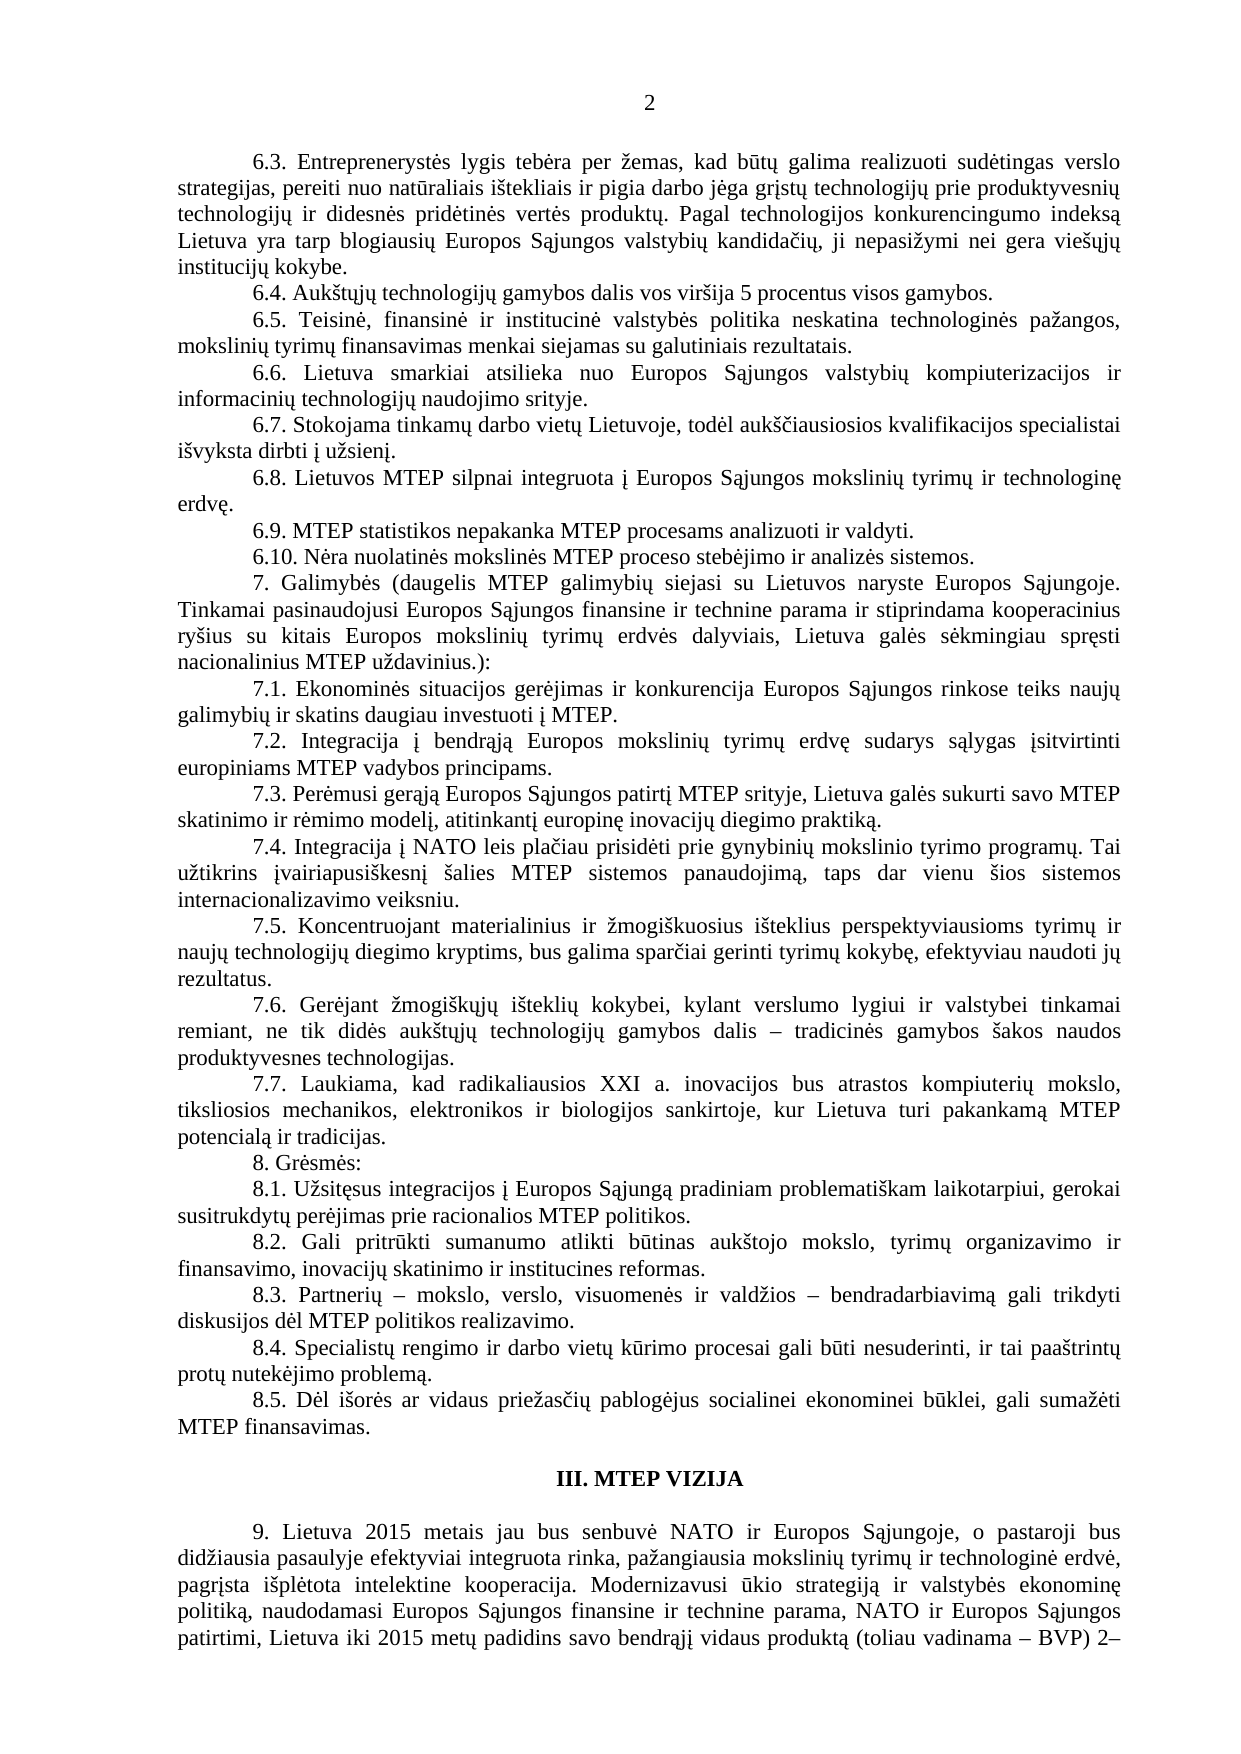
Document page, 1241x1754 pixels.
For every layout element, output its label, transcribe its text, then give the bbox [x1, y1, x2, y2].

text 7.2. Integracija į bendrąją Europos mokslinių tyrimų erdvę sudarys sąlygas įsitvirtinti europiniams MTEP vadybos principams. [177, 727, 1122, 780]
text 7. Galimybės (daugelis MTEP galimybių siejasi su Lietuvos naryste Europos Sąjungoje. Tinkamai pasinaudojusi Europos Sąjungos finansine ir technine parama ir stiprindama kooperacinius ryšius su kitais Europos mokslinių tyrimų erdvės dalyviais, Lietuva galės sėkmingiau spręsti nacionalinius MTEP uždavinius.): [177, 569, 1122, 675]
text 7.7. Laukiama, kad radikaliausios XXI a. inovacijos bus atrastos kompiuterių mokslo, tiksliosios mechanikos, elektronikos ir biologijos sankirtoje, kur Lietuva turi pakankamą MTEP potencialą ir tradicijas. [177, 1070, 1122, 1149]
text 6.3. Entreprenerystės lygis tebėra per žemas, kad būtų galima realizuoti sudėtingas verslo strategijas, pereiti nuo natūraliais ištekliais ir pigia darbo jėga grįstų technologijų prie produktyvesnių technologijų ir didesnės pridėtinės vertės produktų. Pagal technologijos konkurencingumo indeksą Lietuva yra tarp blogiausių Europos Sąjungos valstybių kandidačių, ji nepasižymi nei gera viešųjų institucijų kokybe. [177, 148, 1122, 279]
text 8.2. Gali pritrūkti sumanumo atlikti būtinas aukštojo mokslo, tyrimų organizavimo ir finansavimo, inovacijų skatinimo ir institucines reformas. [177, 1228, 1122, 1281]
text 7.4. Integracija į NATO leis plačiau prisidėti prie gynybinių mokslinio tyrimo programų. Tai užtikrins įvairiapusiškesnį šalies MTEP sistemos panaudojimą, taps dar vienu šios sistemos internacionalizavimo veiksniu. [177, 833, 1122, 912]
text 7.1. Ekonominės situacijos gerėjimas ir konkurencija Europos Sąjungos rinkose teiks naujų galimybių ir skatins daugiau investuoti į MTEP. [177, 675, 1122, 727]
text 7.3. Perėmusi gerąją Europos Sąjungos patirtį MTEP srityje, Lietuva galės sukurti savo MTEP skatinimo ir rėmimo modelį, atitinkantį europinę inovacijų diegimo praktiką. [177, 780, 1122, 833]
text 6.5. Teisinė, finansinė ir institucinė valstybės politika neskatina technologinės pažangos, mokslinių tyrimų finansavimas menkai siejamas su galutiniais rezultatais. [177, 306, 1122, 358]
text 8.5. Dėl išorės ar vidaus priežasčių pablogėjus socialinei ekonominei būklei, gali sumažėti MTEP finansavimas. [177, 1386, 1122, 1439]
text 6.10. Nėra nuolatinės mokslinės MTEP proceso stebėjimo ir analizės sistemos. [177, 543, 1122, 569]
text 6.8. Lietuvos MTEP silpnai integruota į Europos Sąjungos mokslinių tyrimų ir technologinę erdvę. [177, 464, 1122, 517]
text 8.3. Partnerių – mokslo, verslo, visuomenės ir valdžios – bendradarbiavimą gali trikdyti diskusijos dėl MTEP politikos realizavimo. [177, 1281, 1122, 1334]
text 6.9. MTEP statistikos nepakanka MTEP procesams analizuoti ir valdyti. [177, 517, 1122, 543]
text 8. Grėsmės: [177, 1149, 1122, 1176]
text 9. Lietuva 2015 metais jau bus senbuvė NATO ir Europos Sąjungoje, o pastaroji bus didžiausia pasaulyje efektyviai integruota rinka, pažangiausia mokslinių tyrimų ir technologinė erdvė, pagrįsta išplėtota intelektine kooperacija. Modernizavusi ūkio strategiją ir valstybės ekonominę politiką, naudodamasi Europos Sąjungos finansine ir technine parama, NATO ir Europos Sąjungos patirtimi, Lietuva iki 2015 metų padidins savo bendrąjį vidaus produktą (toliau vadinama – BVP) 2– [177, 1518, 1122, 1650]
text 7.5. Koncentruojant materialinius ir žmogiškuosius išteklius perspektyviausioms tyrimų ir naujų technologijų diegimo kryptims, bus galima sparčiai gerinti tyrimų kokybę, efektyviau naudoti jų rezultatus. [177, 912, 1122, 991]
text 8.1. Užsitęsus integracijos į Europos Sąjungą pradiniam problematiškam laikotarpiui, gerokai susitrukdytų perėjimas prie racionalios MTEP politikos. [177, 1176, 1122, 1228]
text 6.4. Aukštųjų technologijų gamybos dalis vos viršija 5 procentus visos gamybos. [177, 279, 1122, 306]
text 7.6. Gerėjant žmogiškųjų išteklių kokybei, kylant verslumo lygiui ir valstybei tinkamai remiant, ne tik didės aukštųjų technologijų gamybos dalis – tradicinės gamybos šakos naudos produktyvesnes technologijas. [177, 991, 1122, 1070]
subtitle III. MTEP VIZIJA [177, 1465, 1122, 1492]
text 6.7. Stokojama tinkamų darbo vietų Lietuvoje, todėl aukščiausiosios kvalifikacijos specialistai išvyksta dirbti į užsienį. [177, 411, 1122, 464]
text 6.6. Lietuva smarkiai atsilieka nuo Europos Sąjungos valstybių kompiuterizacijos ir informacinių technologijų naudojimo srityje. [177, 358, 1122, 411]
text 8.4. Specialistų rengimo ir darbo vietų kūrimo procesai gali būti nesuderinti, ir tai paaštrintų protų nutekėjimo problemą. [177, 1334, 1122, 1386]
